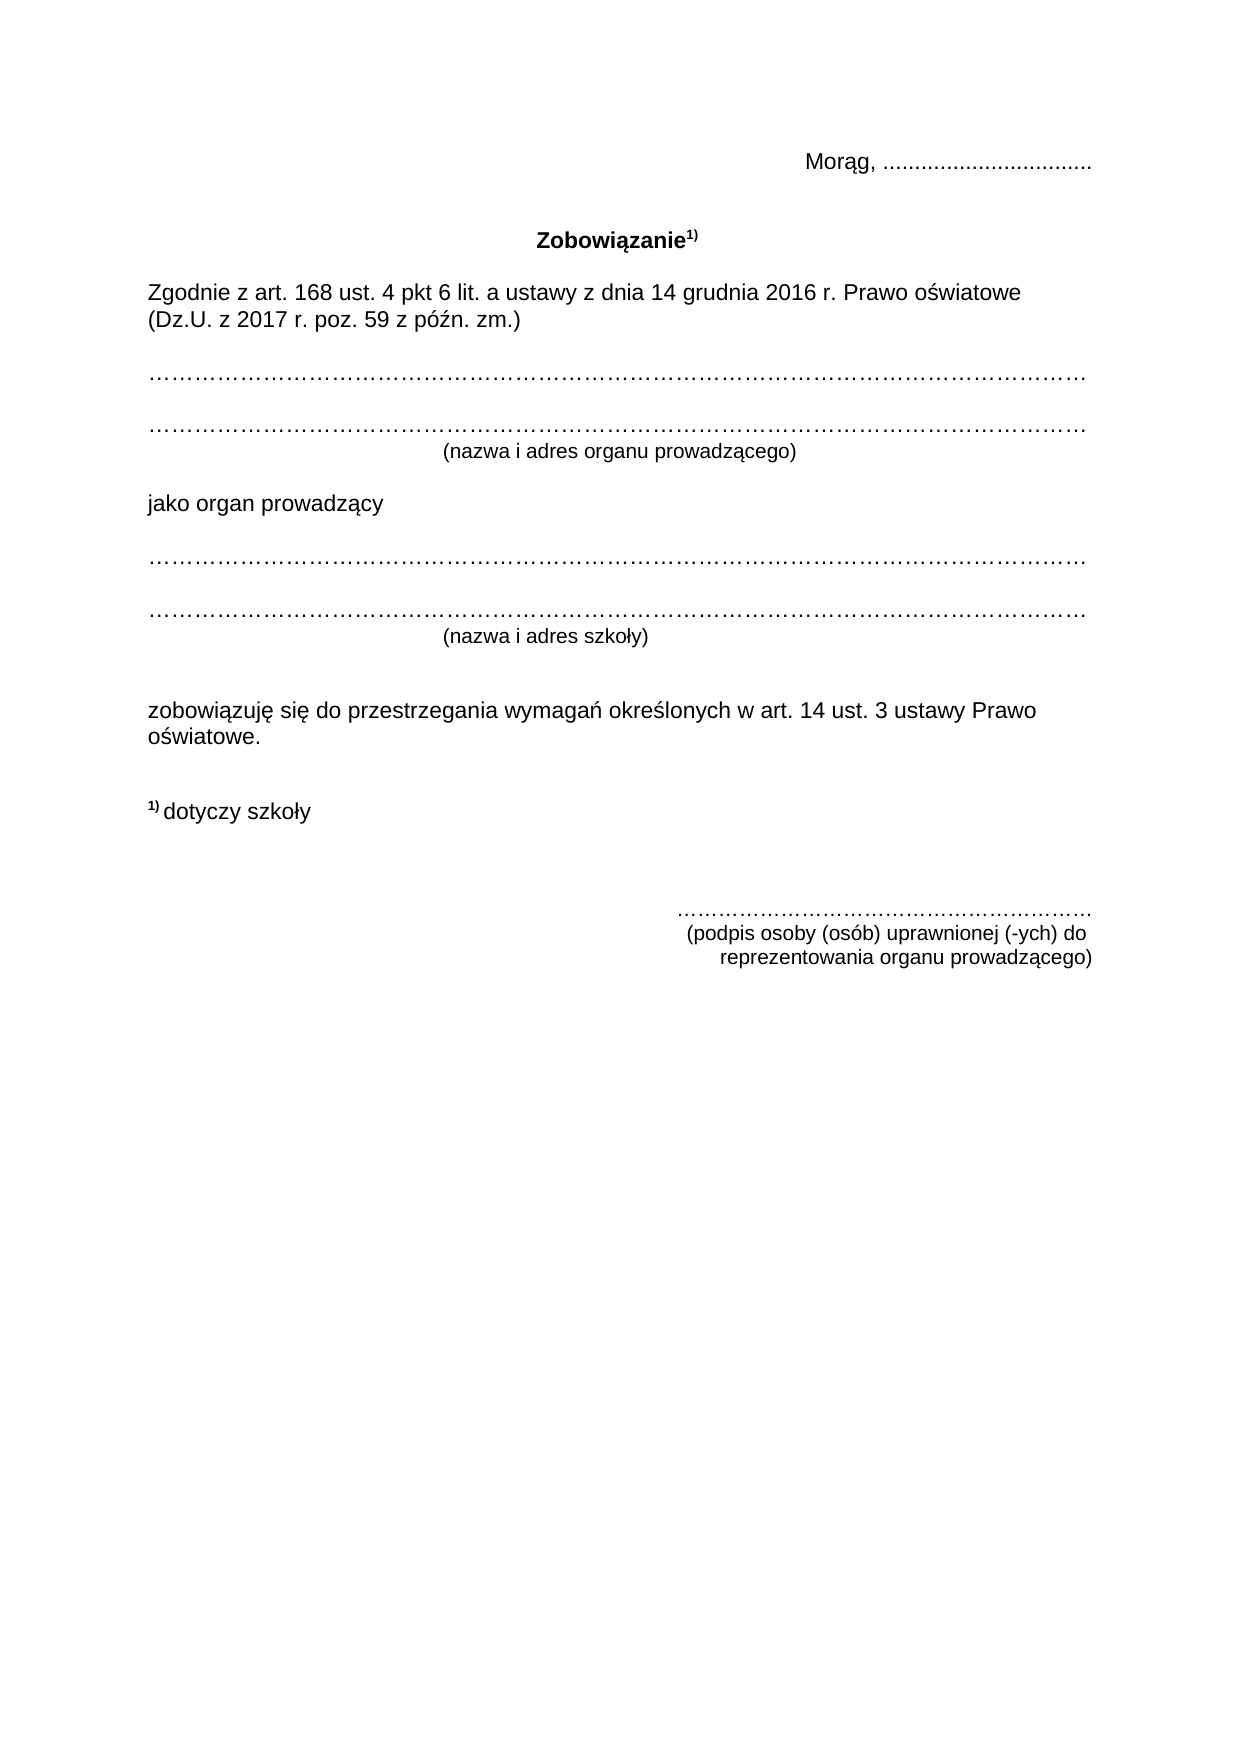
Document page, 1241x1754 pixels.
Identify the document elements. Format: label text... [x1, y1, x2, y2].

text 1) dotyczy szkoły [148, 798, 1093, 824]
subtitle Morąg, ................................. [148, 148, 1093, 174]
text jako organ prowadzący [148, 490, 1093, 517]
text reprezentowania organu prowadzącego) [148, 945, 1093, 969]
text (podpis osoby (osób) uprawnionej (-ych) do [148, 921, 1093, 945]
text …………………………………………………………………………………………………………… [148, 543, 1093, 569]
text zobowiązuję się do przestrzegania wymagań określonych w art. 14 ust. 3 ustawy Prawo oświatowe. [148, 697, 1093, 749]
text …………………………………………………………………………………………………………… [148, 411, 1093, 437]
text Zobowiązanie1) [148, 227, 1093, 253]
text Zgodnie z art. 168 ust. 4 pkt 6 lit. a ustawy z dnia 14 grudnia 2016 r. Prawo oświatowe (Dz.U. z 2017 r. poz. 59 z późn. zm.) [148, 279, 1093, 332]
text …………………………………………………………………………………………………………… [148, 596, 1093, 622]
text (nazwa i adres organu prowadzącego) [148, 437, 1093, 464]
text (nazwa i adres szkoły) [148, 622, 1093, 648]
text …………………………………………………… [148, 897, 1093, 921]
text …………………………………………………………………………………………………………… [148, 358, 1093, 385]
